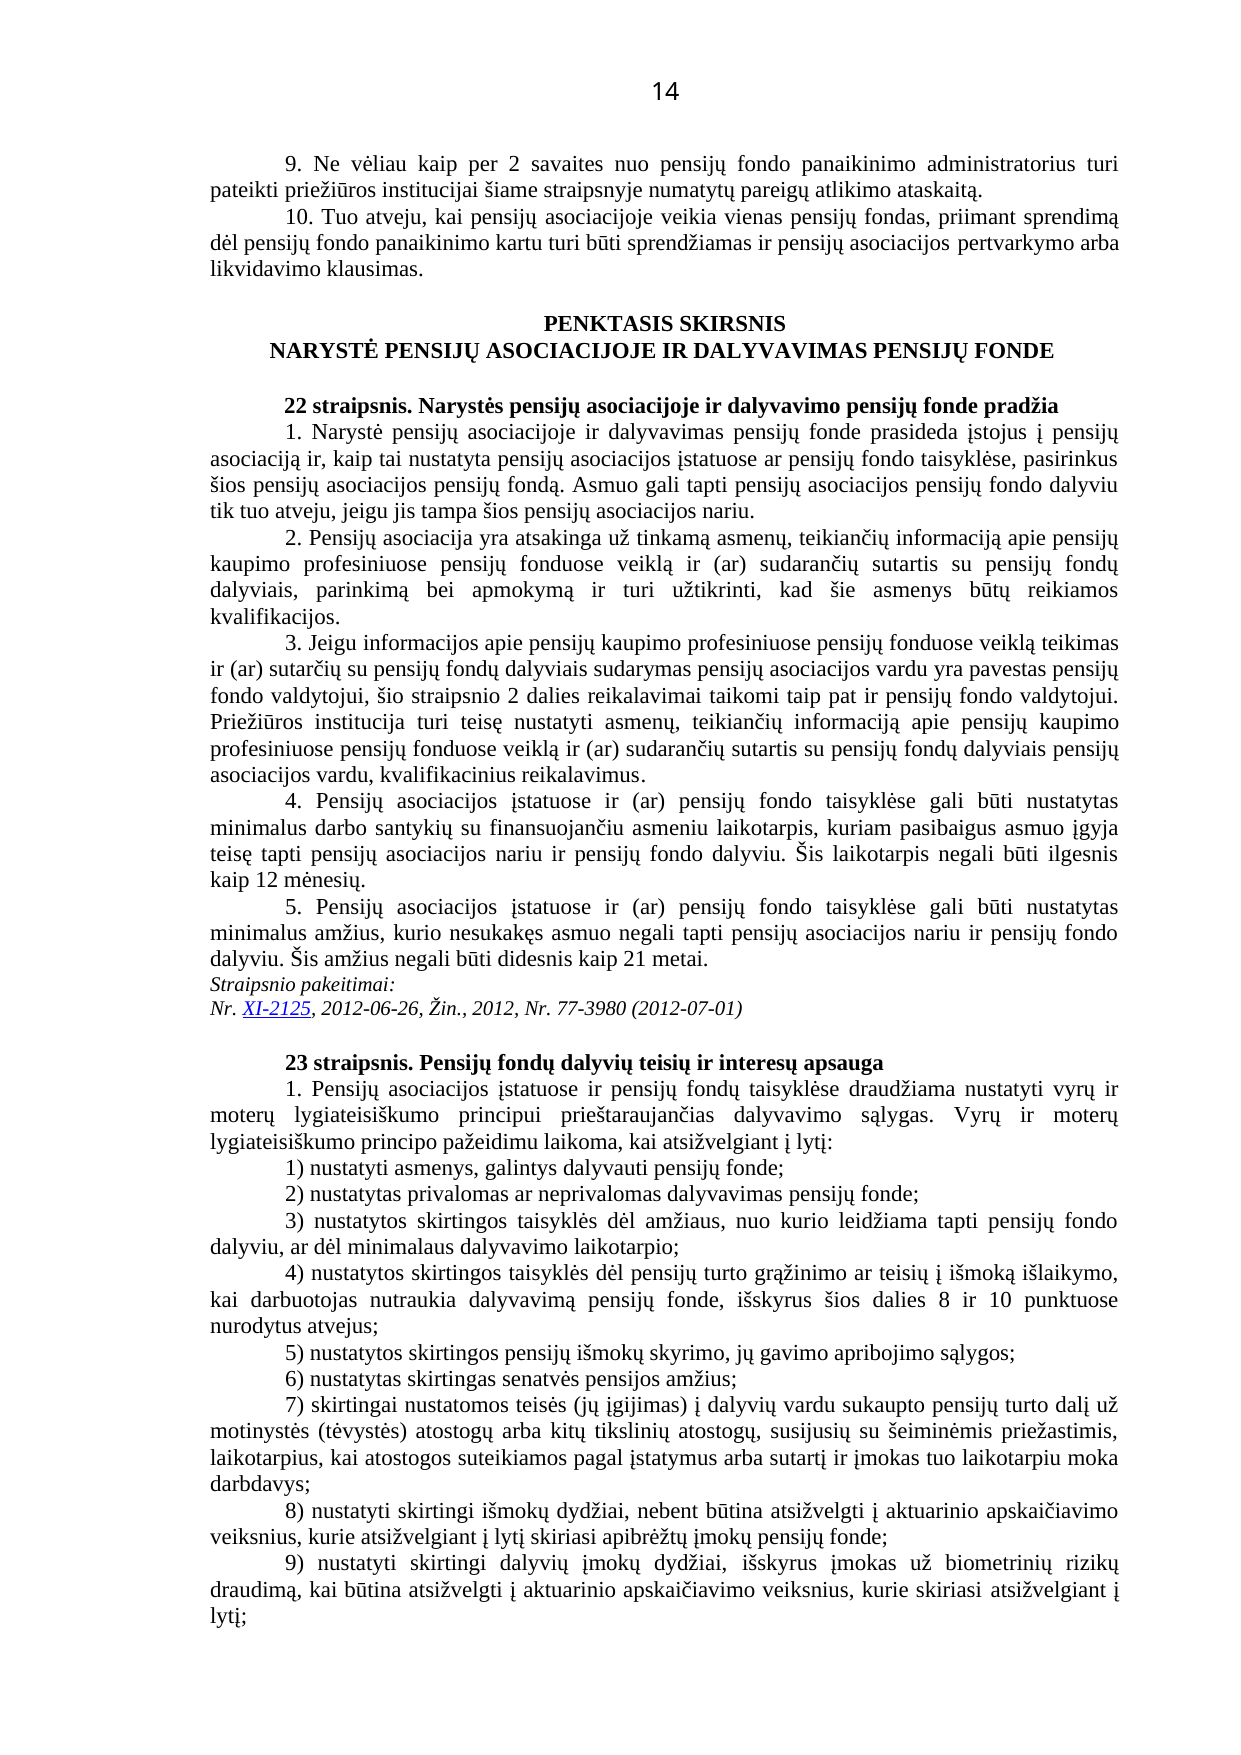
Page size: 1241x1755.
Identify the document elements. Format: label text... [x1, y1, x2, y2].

text 1) nustatyti asmenys, galintys dalyvauti pensijų fonde; [210, 1154, 1120, 1180]
text 4. Pensijų asociacijos įstatuose ir (ar) pensijų fondo taisyklėse gali būti nustatytas minimalus darbo santykių su finansuojančiu asmeniu laikotarpis, kuriam pasibaigus asmuo įgyja teisę tapti pensijų asociacijos nariu ir pensijų fondo dalyviu. Šis laikotarpis negali būti ilgesnis kaip 12 mėnesių. [210, 787, 1120, 893]
text 2. pensijų asociacija yra atsakinga už tinkamą asmenų, teikiančių informaciją apie pensijų kaupimo profesiniuose pensijų fonduose veiklą ir (ar) sudarančių sutartis su pensijų fondų dalyviais, parinkimą bei apmokymą ir turi užtikrinti, kad šie asmenys būtų reikiamos kvalifikacijos. [210, 524, 1120, 629]
text 7) skirtingai nustatomos teisės (jų įgijimas) į dalyvių vardu sukaupto pensijų turto dalį už motinystės (tėvystės) atostogų arba kitų tikslinių atostogų, susijusių su šeiminėmis priežastimis, laikotarpius, kai atostogos suteikiamos pagal įstatymus arba sutartį ir įmokas tuo laikotarpiu moka darbdavys; [210, 1391, 1120, 1497]
text 3) nustatytos skirtingos taisyklės dėl amžiaus, nuo kurio leidžiama tapti pensijų fondo dalyviu, ar dėl minimalaus dalyvavimo laikotarpio; [210, 1207, 1120, 1259]
text 2) nustatytas privalomas ar neprivalomas dalyvavimas pensijų fonde; [210, 1180, 1120, 1207]
text 5) nustatytos skirtingos pensijų išmokų skyrimo, jų gavimo apribojimo sąlygos; [210, 1338, 1120, 1365]
text 9) nustatyti skirtingi dalyvių įmokų dydžiai, išskyrus įmokas už biometrinių rizikų draudimą, kai būtina atsižvelgti į aktuarinio apskaičiavimo veiksnius, kurie skiriasi atsižvelgiant į lytį; [210, 1549, 1120, 1628]
text 23 straipsnis. Pensijų fondų dalyvių teisių ir interesų apsauga [210, 1049, 1120, 1075]
text 3. Jeigu informacijos apie pensijų kaupimo profesiniuose pensijų fonduose veiklą teikimas ir (ar) sutarčių su pensijų fondų dalyviais sudarymas pensijų asociacijos vardu yra pavestas pensijų fondo valdytojui, šio straipsnio 2 dalies reikalavimai taikomi taip pat ir pensijų fondo valdytojui. Priežiūros institucija turi teisę nustatyti asmenų, teikiančių informaciją apie pensijų kaupimo profesiniuose pensijų fonduose veiklą ir (ar) sudarančių sutartis su pensijų fondų dalyviais pensijų asociacijos vardu, kvalifikacinius reikalavimus. [210, 629, 1120, 787]
text 1. Pensijų asociacijos įstatuose ir pensijų fondų taisyklėse draudžiama nustatyti vyrų ir moterų lygiateisiškumo principui prieštaraujančias dalyvavimo sąlygas. Vyrų ir moterų lygiateisiškumo principo pažeidimu laikoma, kai atsižvelgiant į lytį: [210, 1075, 1120, 1154]
text 5. Pensijų asociacijos įstatuose ir (ar) pensijų fondo taisyklėse gali būti nustatytas minimalus amžius, kurio nesukakęs asmuo negali tapti pensijų asociacijos nariu ir pensijų fondo dalyviu. Šis amžius negali būti didesnis kaip 21 metai. [210, 893, 1120, 972]
text 6) nustatytas skirtingas senatvės pensijos amžius; [210, 1365, 1120, 1391]
text Straipsnio pakeitimai: [210, 972, 1120, 996]
text NARYSTĖ PENSIJŲ ASOCIACIJOJE IR DALYVAVIMAS PENSIJŲ FONDE [210, 337, 1120, 392]
text PENKTASIS SKIRSNIS [210, 311, 1120, 337]
text 8) nustatyti skirtingi išmokų dydžiai, nebent būtina atsižvelgti į aktuarinio apskaičiavimo veiksnius, kurie atsižvelgiant į lytį skiriasi apibrėžtų įmokų pensijų fonde; [210, 1497, 1120, 1549]
text 1. Narystė pensijų asociacijoje ir dalyvavimas pensijų fonde prasideda įstojus į pensijų asociaciją ir, kaip tai nustatyta pensijų asociacijos įstatuose ar pensijų fondo taisyklėse, pasirinkus šios pensijų asociacijos pensijų fondą. Asmuo gali tapti pensijų asociacijos pensijų fondo dalyviu tik tuo atveju, jeigu jis tampa šios pensijų asociacijos nariu. [210, 418, 1120, 524]
text Nr. XI-2125, 2012-06-26, Žin., 2012, Nr. 77-3980 (2012-07-01) [210, 996, 1120, 1020]
text 10. Tuo atveju, kai pensijų asociacijoje veikia vienas pensijų fondas, priimant sprendimą dėl pensijų fondo panaikinimo kartu turi būti sprendžiamas ir pensijų asociacijos pertvarkymo arba likvidavimo klausimas. [210, 203, 1120, 282]
text 9. Ne vėliau kaip per 2 savaites nuo pensijų fondo panaikinimo administratorius turi pateikti priežiūros institucijai šiame straipsnyje numatytų pareigų atlikimo ataskaitą. [210, 150, 1120, 203]
text 4) nustatytos skirtingos taisyklės dėl pensijų turto grąžinimo ar teisių į išmoką išlaikymo, kai darbuotojas nutraukia dalyvavimą pensijų fonde, išskyrus šios dalies 8 ir 10 punktuose nurodytus atvejus; [210, 1259, 1120, 1338]
text 22 straipsnis. Narystės pensijų asociacijoje ir dalyvavimo pensijų fonde pradžia [284, 392, 1120, 418]
